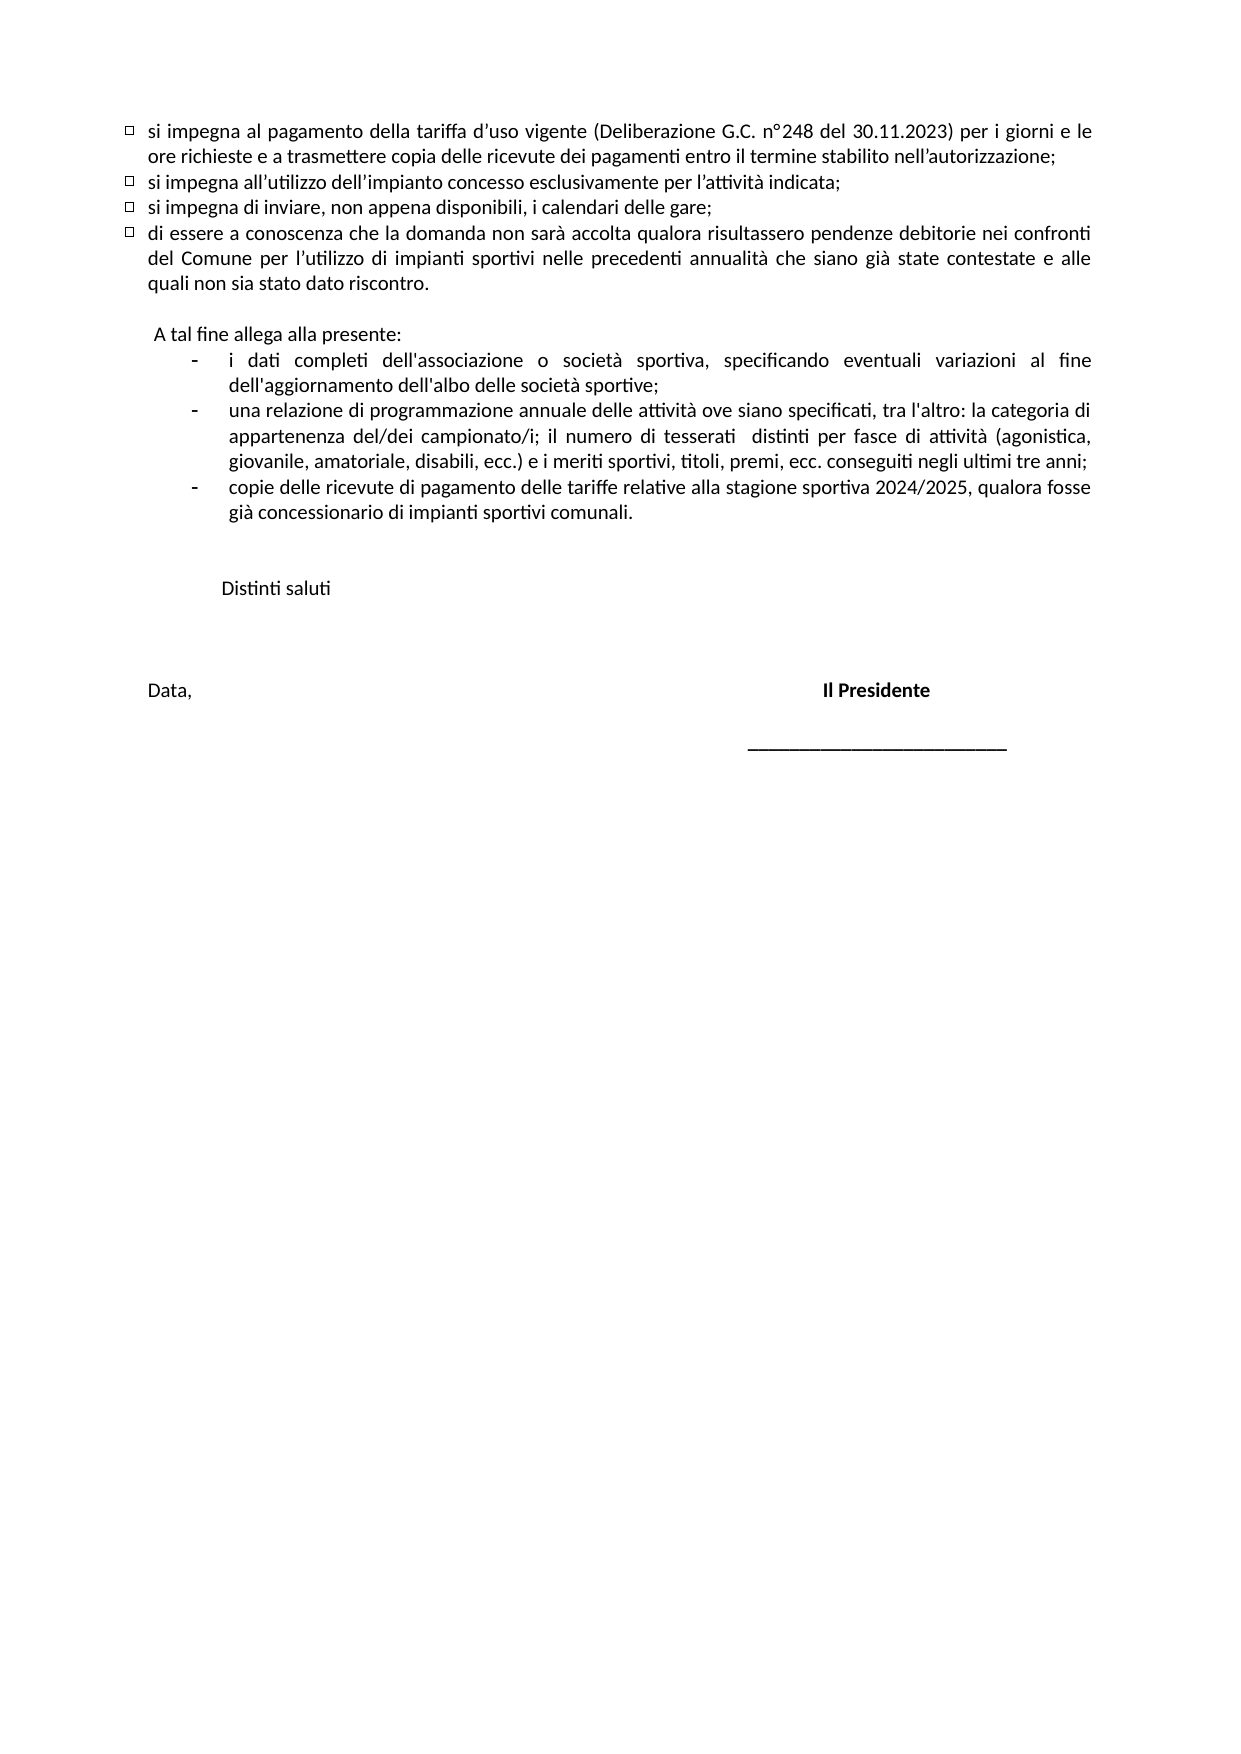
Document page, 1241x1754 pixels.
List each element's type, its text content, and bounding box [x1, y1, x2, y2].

text si impegna di inviare, non appena disponibili, i calendari delle gare; [148, 194, 1092, 220]
list i dati completi dell'associazione o società sportiva, specificando eventuali variazioni al fine dell'aggiornamento dell'albo delle società sportive; [191, 347, 1092, 398]
list copie delle ricevute di pagamento delle tariffe relative alla stagione sportiva 2024/2025, qualora fosse già concessionario di impianti sportivi comunali. [191, 474, 1092, 525]
text di essere a conoscenza che la domanda non sarà accolta qualora risultassero pendenze debitorie nei confronti del Comune per l’utilizzo di impianti sportivi nelle precedenti annualità che siano già state contestate e alle quali non sia stato dato riscontro. [148, 220, 1092, 296]
text _________________________ [148, 728, 1092, 753]
list una relazione di programmazione annuale delle attività ove siano specificati, tra l'altro: la categoria di appartenenza del/dei campionato/i; il numero di tesserati distinti per fasce di attività (agonistica, giovanile, amatoriale, disabili, ecc.) e i meriti sportivi, titoli, premi, ecc. conseguiti negli ultimi tre anni; [191, 398, 1092, 474]
text Distinti saluti [148, 576, 1092, 601]
text si impegna all’utilizzo dell’impianto concesso esclusivamente per l’attività indicata; [148, 169, 1092, 194]
text A tal fine allega alla presente: [154, 321, 1092, 347]
text si impegna al pagamento della tariffa d’uso vigente (Deliberazione G.C. n°248 del 30.11.2023) per i giorni e le ore richieste e a trasmettere copia delle ricevute dei pagamenti entro il termine stabilito nell’autorizzazione; [148, 118, 1092, 169]
text Data, Il Presidente [148, 677, 1092, 703]
